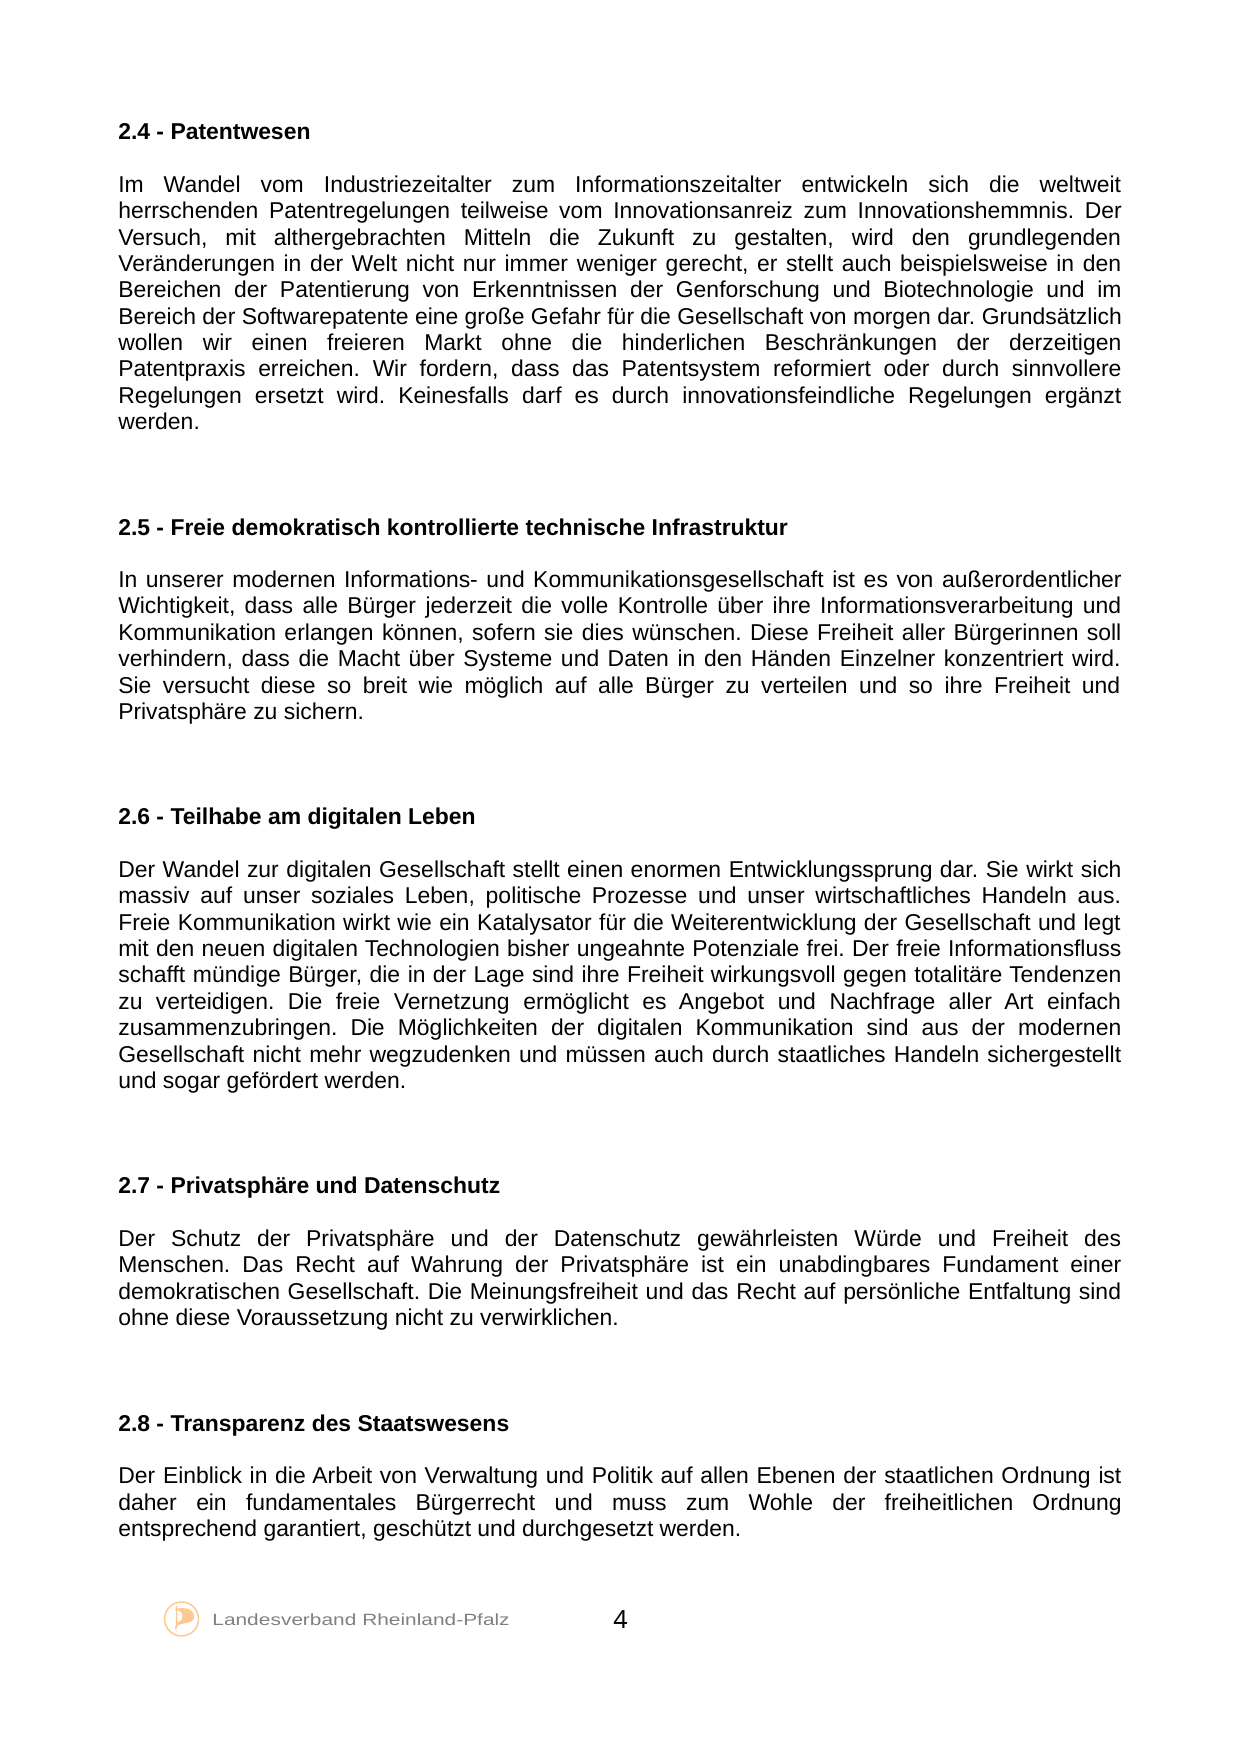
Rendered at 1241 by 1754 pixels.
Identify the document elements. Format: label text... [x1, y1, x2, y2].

text 2.6 - Teilhabe am digitalen Leben [118, 803, 1122, 830]
text 2.7 - Privatsphäre und Datenschutz [118, 1172, 1122, 1199]
text Der Schutz der Privatsphäre und der Datenschutz gewährleisten Würde und Freiheit des Menschen. Das Recht auf Wahrung der Privatsphäre ist ein unabdingbares Fundament einer demokratischen Gesellschaft. Die Meinungsfreiheit und das Recht auf persönliche Entfaltung sind ohne diese Voraussetzung nicht zu verwirklichen. [118, 1225, 1122, 1330]
text 2.4 - Patentwesen [118, 118, 1122, 144]
text Im Wandel vom Industriezeitalter zum Informationszeitalter entwickeln sich die weltweit herrschenden Patentregelungen teilweise vom Innovationsanreiz zum Innovationshemmnis. Der Versuch, mit althergebrachten Mitteln die Zukunft zu gestalten, wird den grundlegenden Veränderungen in der Welt nicht nur immer weniger gerecht, er stellt auch beispielsweise in den Bereichen der Patentierung von Erkenntnissen der Genforschung und Biotechnologie und im Bereich der Softwarepatente eine große Gefahr für die Gesellschaft von morgen dar. Grundsätzlich wollen wir einen freieren Markt ohne die hinderlichen Beschränkungen der derzeitigen Patentpraxis erreichen. Wir fordern, dass das Patentsystem reformiert oder durch sinnvollere Regelungen ersetzt wird. Keinesfalls darf es durch innovationsfeindliche Regelungen ergänzt werden. [118, 171, 1122, 434]
text Der Einblick in die Arbeit von Verwaltung und Politik auf allen Ebenen der staatlichen Ordnung ist daher ein fundamentales Bürgerrecht und muss zum Wohle der freiheitlichen Ordnung entsprechend garantiert, geschützt und durchgesetzt werden. [118, 1462, 1122, 1541]
text 2.8 - Transparenz des Staatswesens [118, 1409, 1122, 1436]
text 2.5 - Freie demokratisch kontrollierte technische Infrastruktur [118, 513, 1122, 540]
text Der Wandel zur digitalen Gesellschaft stellt einen enormen Entwicklungssprung dar. Sie wirkt sich massiv auf unser soziales Leben, politische Prozesse und unser wirtschaftliches Handeln aus. Freie Kommunikation wirkt wie ein Katalysator für die Weiterentwicklung der Gesellschaft und legt mit den neuen digitalen Technologien bisher ungeahnte Potenziale frei. Der freie Informationsfluss schafft mündige Bürger, die in der Lage sind ihre Freiheit wirkungsvoll gegen totalitäre Tendenzen zu verteidigen. Die freie Vernetzung ermöglicht es Angebot und Nachfrage aller Art einfach zusammenzubringen. Die Möglichkeiten der digitalen Kommunikation sind aus der modernen Gesellschaft nicht mehr wegzudenken und müssen auch durch staatliches Handeln sichergestellt und sogar gefördert werden. [118, 856, 1122, 1093]
text In unserer modernen Informations- und Kommunikationsgesellschaft ist es von außerordentlicher Wichtigkeit, dass alle Bürger jederzeit die volle Kontrolle über ihre Informationsverarbeitung und Kommunikation erlangen können, sofern sie dies wünschen. Diese Freiheit aller Bürgerinnen soll verhindern, dass die Macht über Systeme und Daten in den Händen Einzelner konzentriert wird. Sie versucht diese so breit wie möglich auf alle Bürger zu verteilen und so ihre Freiheit und Privatsphäre zu sichern. [118, 566, 1122, 724]
